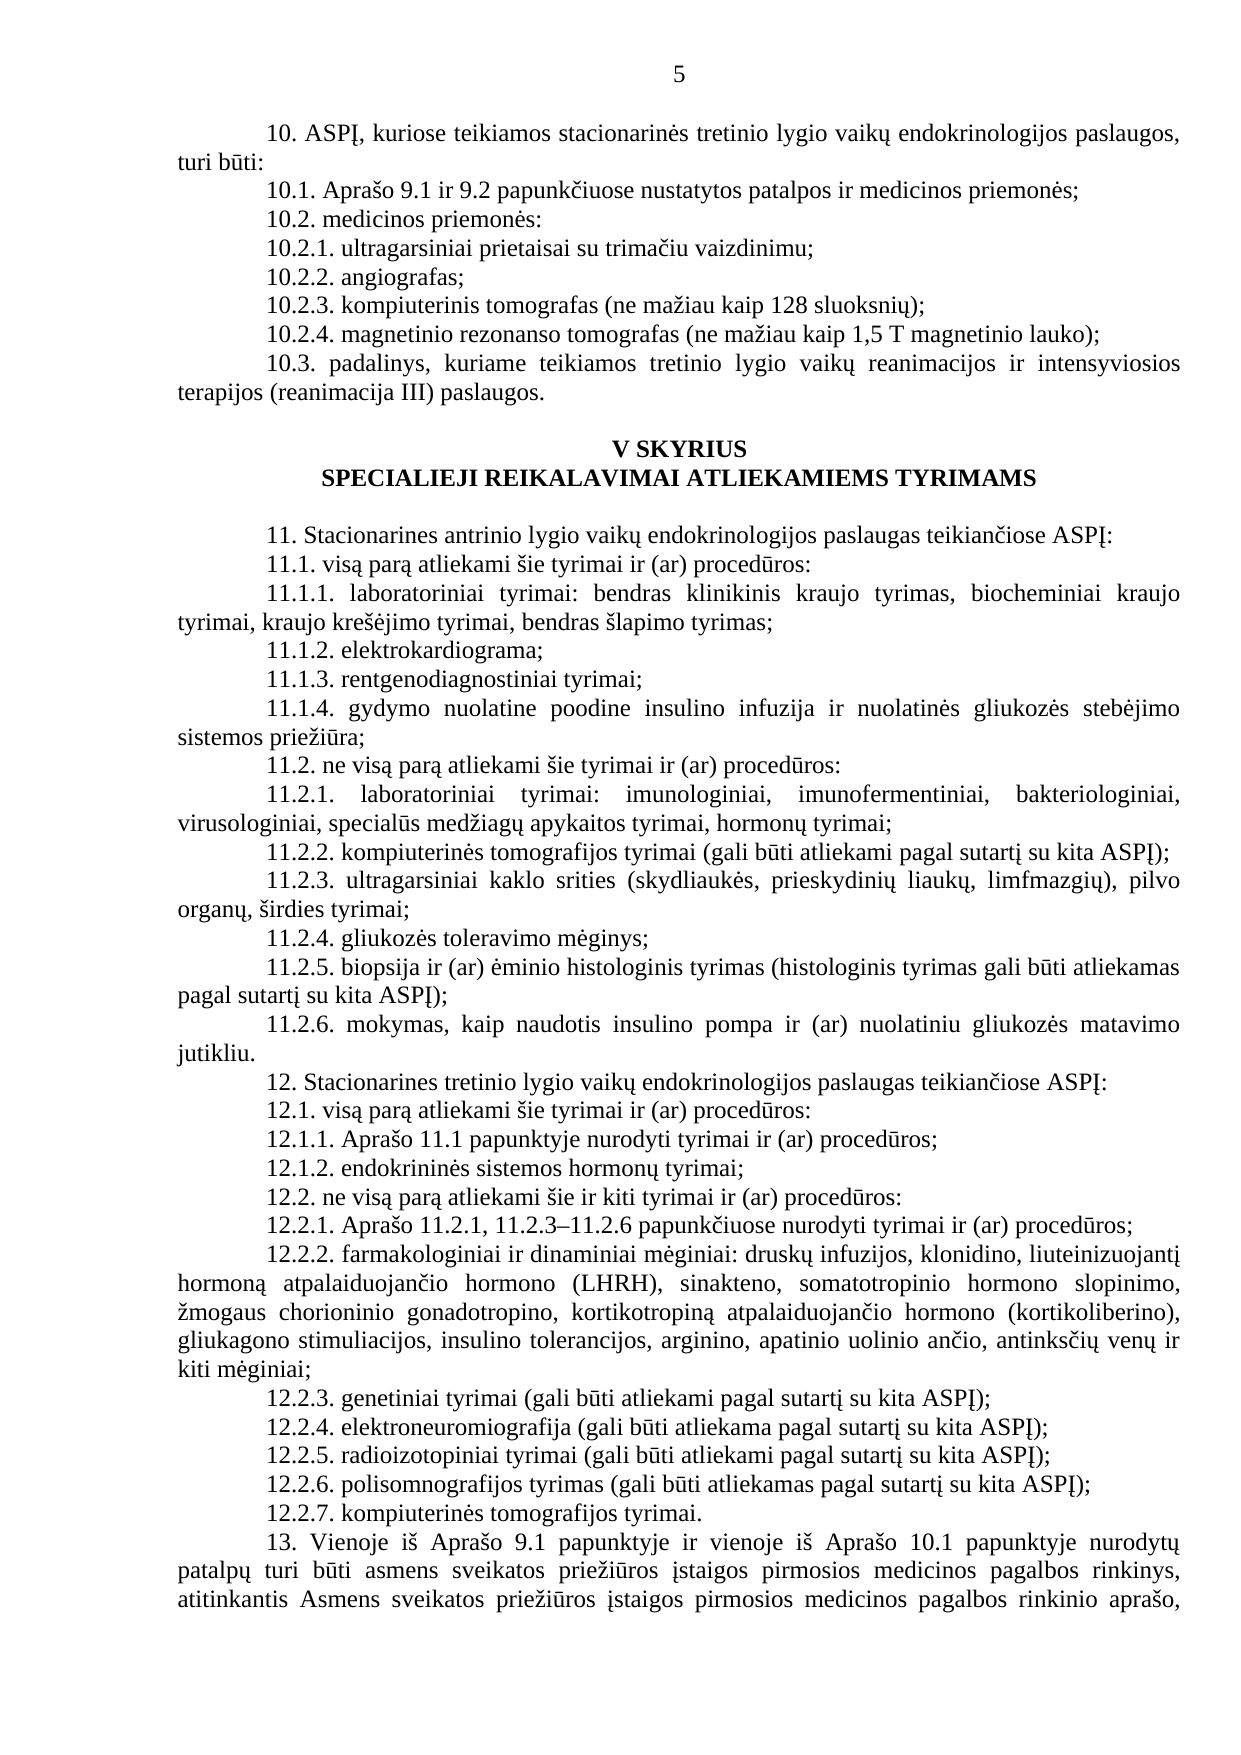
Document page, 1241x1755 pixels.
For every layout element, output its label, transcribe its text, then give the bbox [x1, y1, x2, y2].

text 10.2.4. magnetinio rezonanso tomografas (ne mažiau kaip 1,5 T magnetinio lauko); [177, 319, 1181, 348]
text 10. ASPĮ, kuriose teikiamos stacionarinės tretinio lygio vaikų endokrinologijos paslaugos, turi būti: [177, 118, 1181, 176]
text 10.2.3. kompiuterinis tomografas (ne mažiau kaip 128 sluoksnių); [177, 291, 1181, 319]
text 11.2.5. biopsija ir (ar) ėminio histologinis tyrimas (histologinis tyrimas gali būti atliekamas pagal sutartį su kita ASPĮ); [177, 952, 1181, 1009]
text 11. Stacionarines antrinio lygio vaikų endokrinologijos paslaugas teikiančiose ASPĮ: [177, 521, 1181, 549]
text 12.1.1. Aprašo 11.1 papunktyje nurodyti tyrimai ir (ar) procedūros; [177, 1124, 1181, 1153]
text 12.2.3. genetiniai tyrimai (gali būti atliekami pagal sutartį su kita ASPĮ); [177, 1383, 1181, 1412]
text 12. Stacionarines tretinio lygio vaikų endokrinologijos paslaugas teikiančiose ASPĮ: [177, 1067, 1181, 1096]
text SPECIALIEJI REIKALAVIMAI ATLIEKAMIEMS TYRIMAMS [177, 463, 1181, 492]
text 12.2.6. polisomnografijos tyrimas (gali būti atliekamas pagal sutartį su kita ASPĮ); [177, 1469, 1181, 1498]
text 10.2. medicinos priemonės: [177, 204, 1181, 233]
text 11.2.6. mokymas, kaip naudotis insulino pompa ir (ar) nuolatiniu gliukozės matavimo jutikliu. [177, 1009, 1181, 1067]
text 11.2.1. laboratoriniai tyrimai: imunologiniai, imunofermentiniai, bakteriologiniai, virusologiniai, specialūs medžiagų apykaitos tyrimai, hormonų tyrimai; [177, 779, 1181, 837]
text 12.2. ne visą parą atliekami šie ir kiti tyrimai ir (ar) procedūros: [177, 1182, 1181, 1211]
text 11.1.2. elektrokardiograma; [177, 636, 1181, 664]
text 10.2.1. ultragarsiniai prietaisai su trimačiu vaizdinimu; [177, 233, 1181, 262]
text 11.2.4. gliukozės toleravimo mėginys; [177, 923, 1181, 952]
text 11.1. visą parą atliekami šie tyrimai ir (ar) procedūros: [177, 549, 1181, 578]
text 12.2.2. farmakologiniai ir dinaminiai mėginiai: druskų infuzijos, klonidino, liuteinizuojantį hormoną atpalaiduojančio hormono (LHRH), sinakteno, somatotropinio hormono slopinimo, žmogaus chorioninio gonadotropino, kortikotropiną atpalaiduojančio hormono (kortikoliberino), gliukagono stimuliacijos, insulino tolerancijos, arginino, apatinio uolinio ančio, antinksčių venų ir kiti mėginiai; [177, 1239, 1181, 1383]
text 11.1.4. gydymo nuolatine poodine insulino infuzija ir nuolatinės gliukozės stebėjimo sistemos priežiūra; [177, 693, 1181, 751]
text 10.1. Aprašo 9.1 ir 9.2 papunkčiuose nustatytos patalpos ir medicinos priemonės; [177, 176, 1181, 204]
text 11.1.1. laboratoriniai tyrimai: bendras klinikinis kraujo tyrimas, biocheminiai kraujo tyrimai, kraujo krešėjimo tyrimai, bendras šlapimo tyrimas; [177, 578, 1181, 636]
text 10.3. padalinys, kuriame teikiamos tretinio lygio vaikų reanimacijos ir intensyviosios terapijos (reanimacija III) paslaugos. [177, 348, 1181, 406]
text 11.2.3. ultragarsiniai kaklo srities (skydliaukės, prieskydinių liaukų, limfmazgių), pilvo organų, širdies tyrimai; [177, 866, 1181, 923]
text 10.2.2. angiografas; [177, 262, 1181, 291]
text 12.2.5. radioizotopiniai tyrimai (gali būti atliekami pagal sutartį su kita ASPĮ); [177, 1441, 1181, 1469]
text 12.2.4. elektroneuromiografija (gali būti atliekama pagal sutartį su kita ASPĮ); [177, 1412, 1181, 1441]
text 13. Vienoje iš Aprašo 9.1 papunktyje ir vienoje iš Aprašo 10.1 papunktyje nurodytų patalpų turi būti asmens sveikatos priežiūros įstaigos pirmosios medicinos pagalbos rinkinys, atitinkantis Asmens sveikatos priežiūros įstaigos pirmosios medicinos pagalbos rinkinio aprašo, [177, 1527, 1181, 1613]
text 12.2.7. kompiuterinės tomografijos tyrimai. [177, 1498, 1181, 1527]
text 12.2.1. Aprašo 11.2.1, 11.2.3–11.2.6 papunkčiuose nurodyti tyrimai ir (ar) procedūros; [177, 1211, 1181, 1239]
text 12.1. visą parą atliekami šie tyrimai ir (ar) procedūros: [177, 1096, 1181, 1124]
text 11.1.3. rentgenodiagnostiniai tyrimai; [177, 664, 1181, 693]
text 12.1.2. endokrininės sistemos hormonų tyrimai; [177, 1153, 1181, 1182]
text 11.2.2. kompiuterinės tomografijos tyrimai (gali būti atliekami pagal sutartį su kita ASPĮ); [177, 837, 1181, 866]
text V SKYRIUS [177, 434, 1181, 463]
text 11.2. ne visą parą atliekami šie tyrimai ir (ar) procedūros: [177, 751, 1181, 779]
